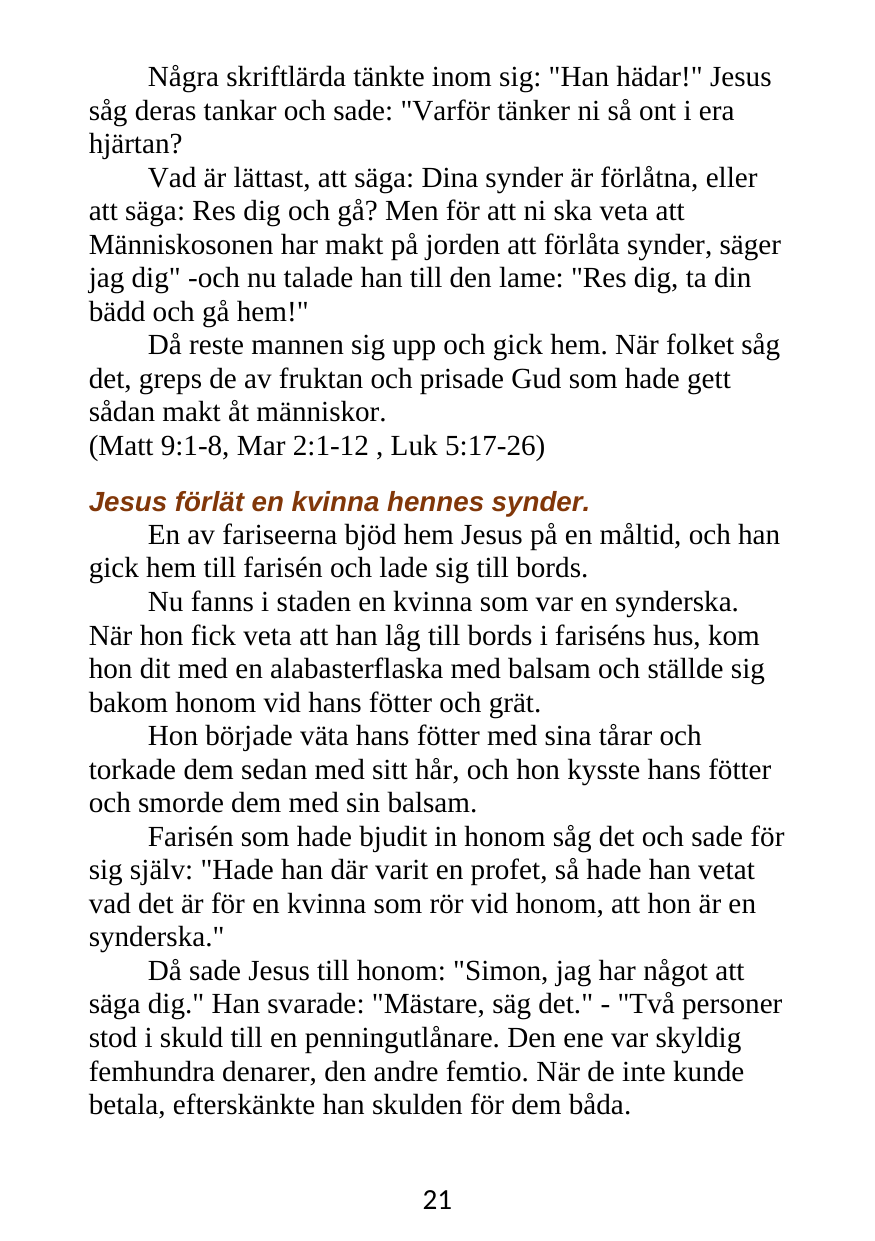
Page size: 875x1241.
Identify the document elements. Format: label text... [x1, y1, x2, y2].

text Farisén som hade bjudit in honom såg det och sade för sig själv: "Hade han där varit en profet, så hade han vetat vad det är för en kvinna som rör vid honom, att hon är en synderska." ‭ [88, 819, 786, 953]
text ‭Nu fanns i staden en kvinna som var en synderska. När hon fick veta att han låg till bords i fariséns hus, kom hon dit med en alabasterflaska med balsam ‭och ställde sig bakom honom vid hans fötter och grät. [88, 584, 786, 718]
subtitle Jesus förlät en kvinna hennes synder. [88, 485, 786, 517]
text En av fariseerna bjöd hem Jesus på en måltid, och han gick hem till farisén och lade sig till bords. [88, 517, 786, 584]
text Hon började väta hans fötter med sina tårar och torkade dem sedan med sitt hår, och hon kysste hans fötter och smorde dem med sin balsam. ‭ [88, 718, 786, 819]
text Vad är lättast, att säga: Dina synder är förlåtna, eller att säga: Res dig och gå? ‭Men för att ni ska veta att Människosonen har makt på jorden att förlåta synder, säger jag dig" -och nu talade han till den lame: "Res dig, ta din bädd och gå hem!" ‭ [88, 160, 786, 327]
text Då reste mannen sig upp och gick hem. ‭När folket såg det, greps de av fruktan och prisade Gud som hade gett sådan makt åt människor. (Matt 9:1-8, Mar 2:1-12 , Luk 5:17-26) [88, 327, 786, 462]
text Några skriftlärda tänkte inom sig: "Han hädar!" ‭Jesus såg deras tankar och sade: "Varför tänker ni så ont i era hjärtan? ‭ [88, 59, 786, 160]
text Då sade Jesus till honom: "Simon, jag har något att säga dig." Han svarade: "Mästare, säg det." - ‭"Två personer stod i skuld till en penningutlånare. Den ene var skyldig femhundra denarer, den andre femtio. ‭När de inte kunde betala, efterskänkte han skulden för dem båda. [88, 953, 786, 1121]
